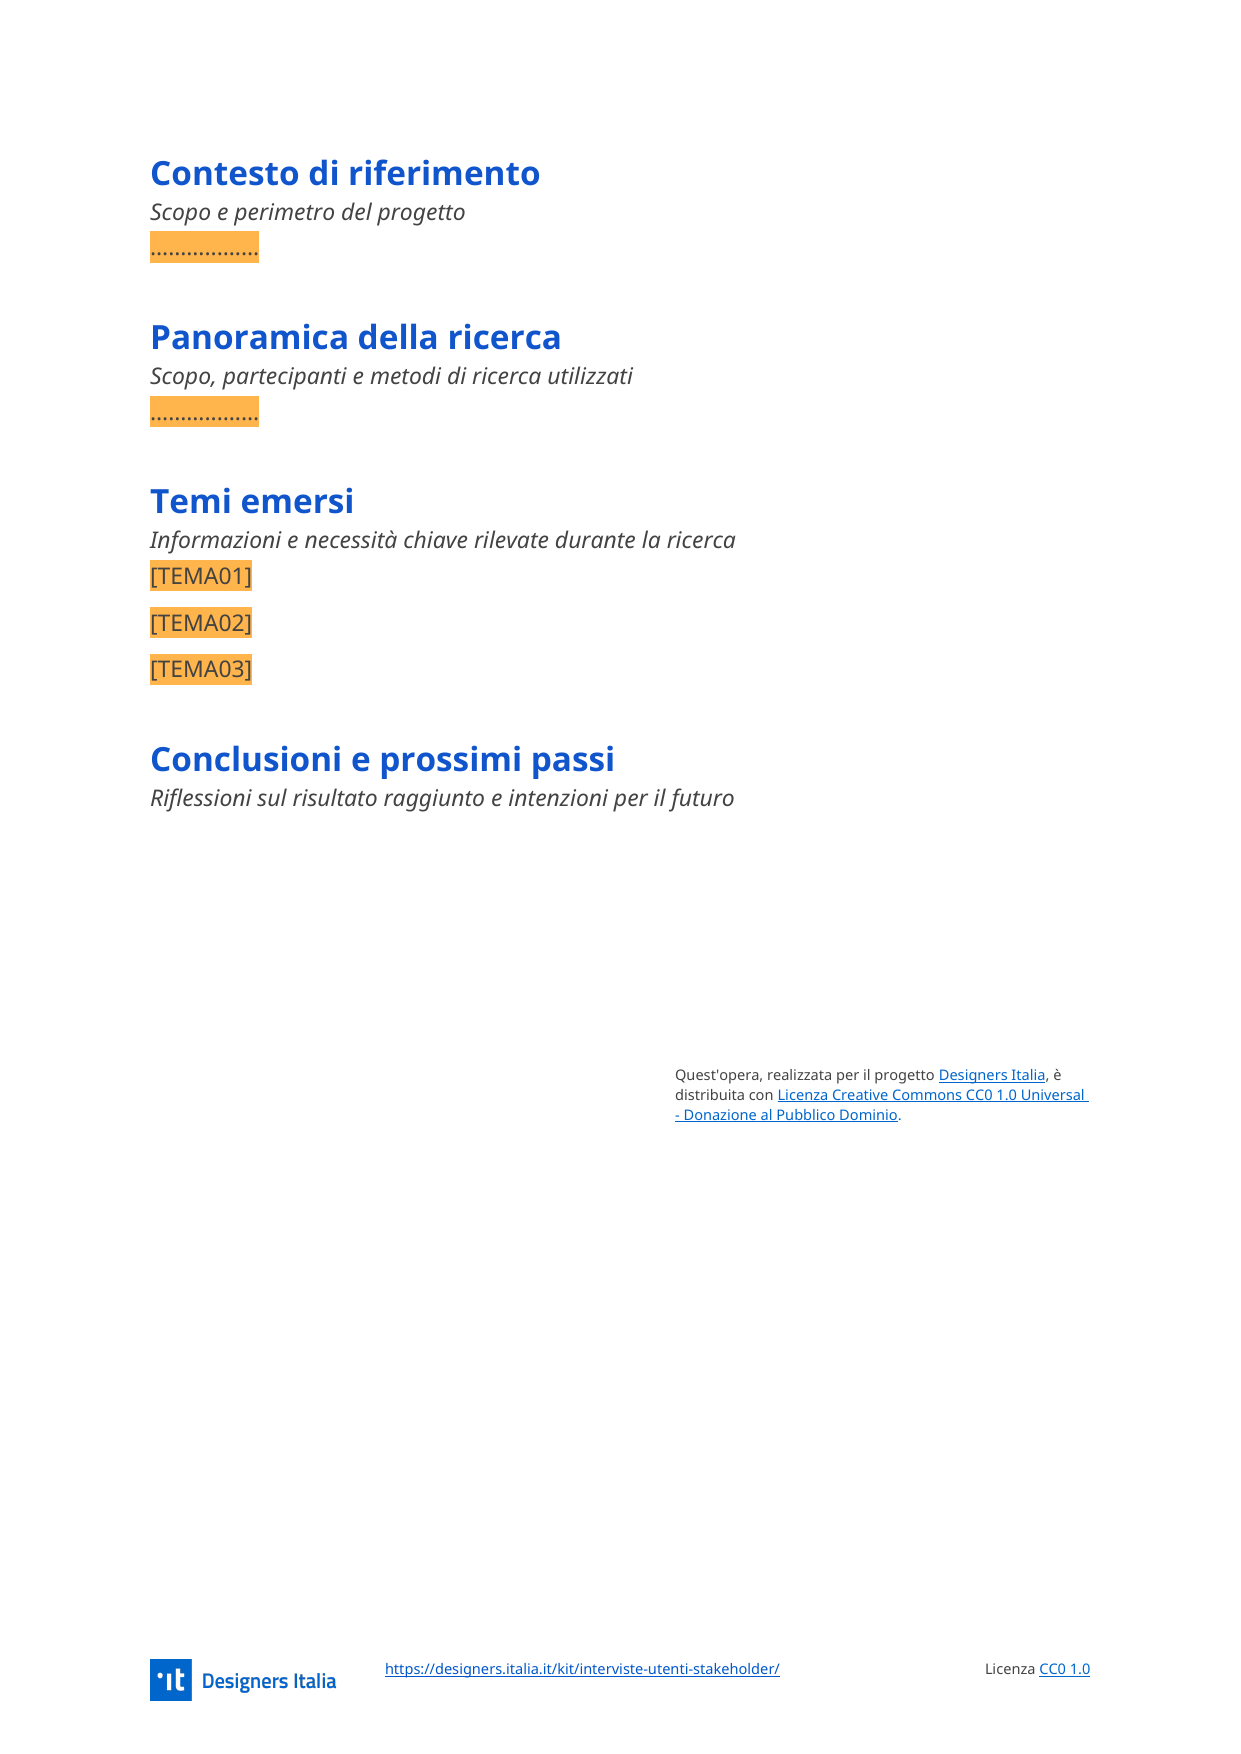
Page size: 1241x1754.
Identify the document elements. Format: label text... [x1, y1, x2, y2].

text ………...…… [150, 396, 1078, 427]
text Quest'opera, realizzata per il progetto Designers Italia, è distribuita con Licenza Creative Commons CC0 1.0 Universal - Donazione al Pubblico Dominio. [675, 1064, 1090, 1124]
text Informazioni e necessità chiave rilevate durante la ricerca [150, 524, 1090, 555]
text ………...…… [150, 231, 1078, 263]
picture [150, 1659, 347, 1701]
text [TEMA03] [150, 653, 1090, 685]
text [TEMA02] [150, 607, 1090, 638]
subtitle Contesto di riferimento [150, 150, 1090, 195]
subtitle Temi emersi [150, 478, 1090, 524]
text Riflessioni sul risultato raggiunto e intenzioni per il futuro [150, 782, 1090, 813]
subtitle Conclusioni e prossimi passi [150, 736, 1090, 782]
text [TEMA01] [150, 560, 1090, 591]
subtitle Panoramica della ricerca [150, 314, 1090, 359]
text Scopo e perimetro del progetto [150, 195, 1090, 227]
text Scopo, partecipanti e metodi di ricerca utilizzati [150, 359, 1090, 391]
